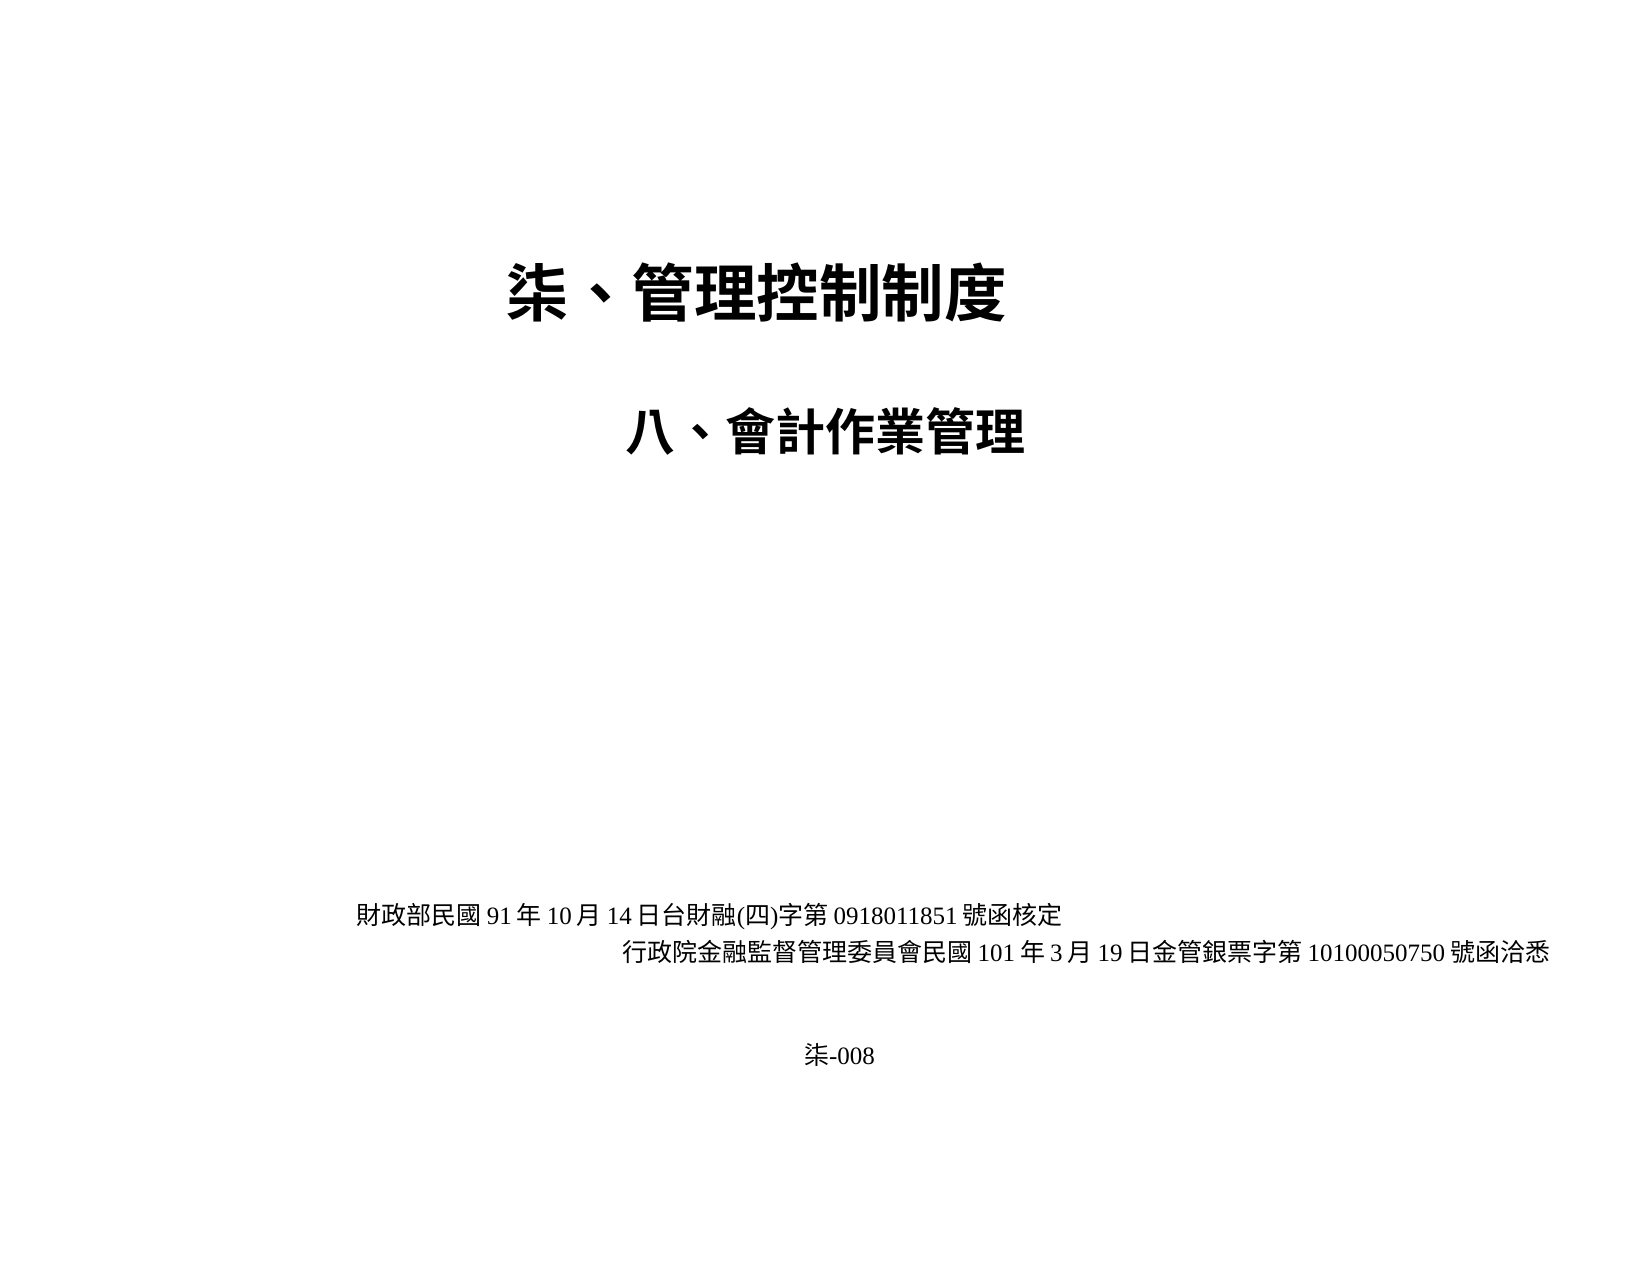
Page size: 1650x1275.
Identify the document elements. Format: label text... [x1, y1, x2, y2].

text 柒-008 [804, 1035, 927, 1071]
text 財政部民國91年10月14日台財融(四)字第0918011851號函核定 [100, 896, 1549, 932]
text 八、會計作業管理 [100, 392, 1549, 464]
text 行政院金融監督管理委員會民國101年3月19日金管銀票字第10100050750號函洽悉 [100, 932, 1549, 968]
text 柒、管理控制制度 [475, 244, 1549, 335]
